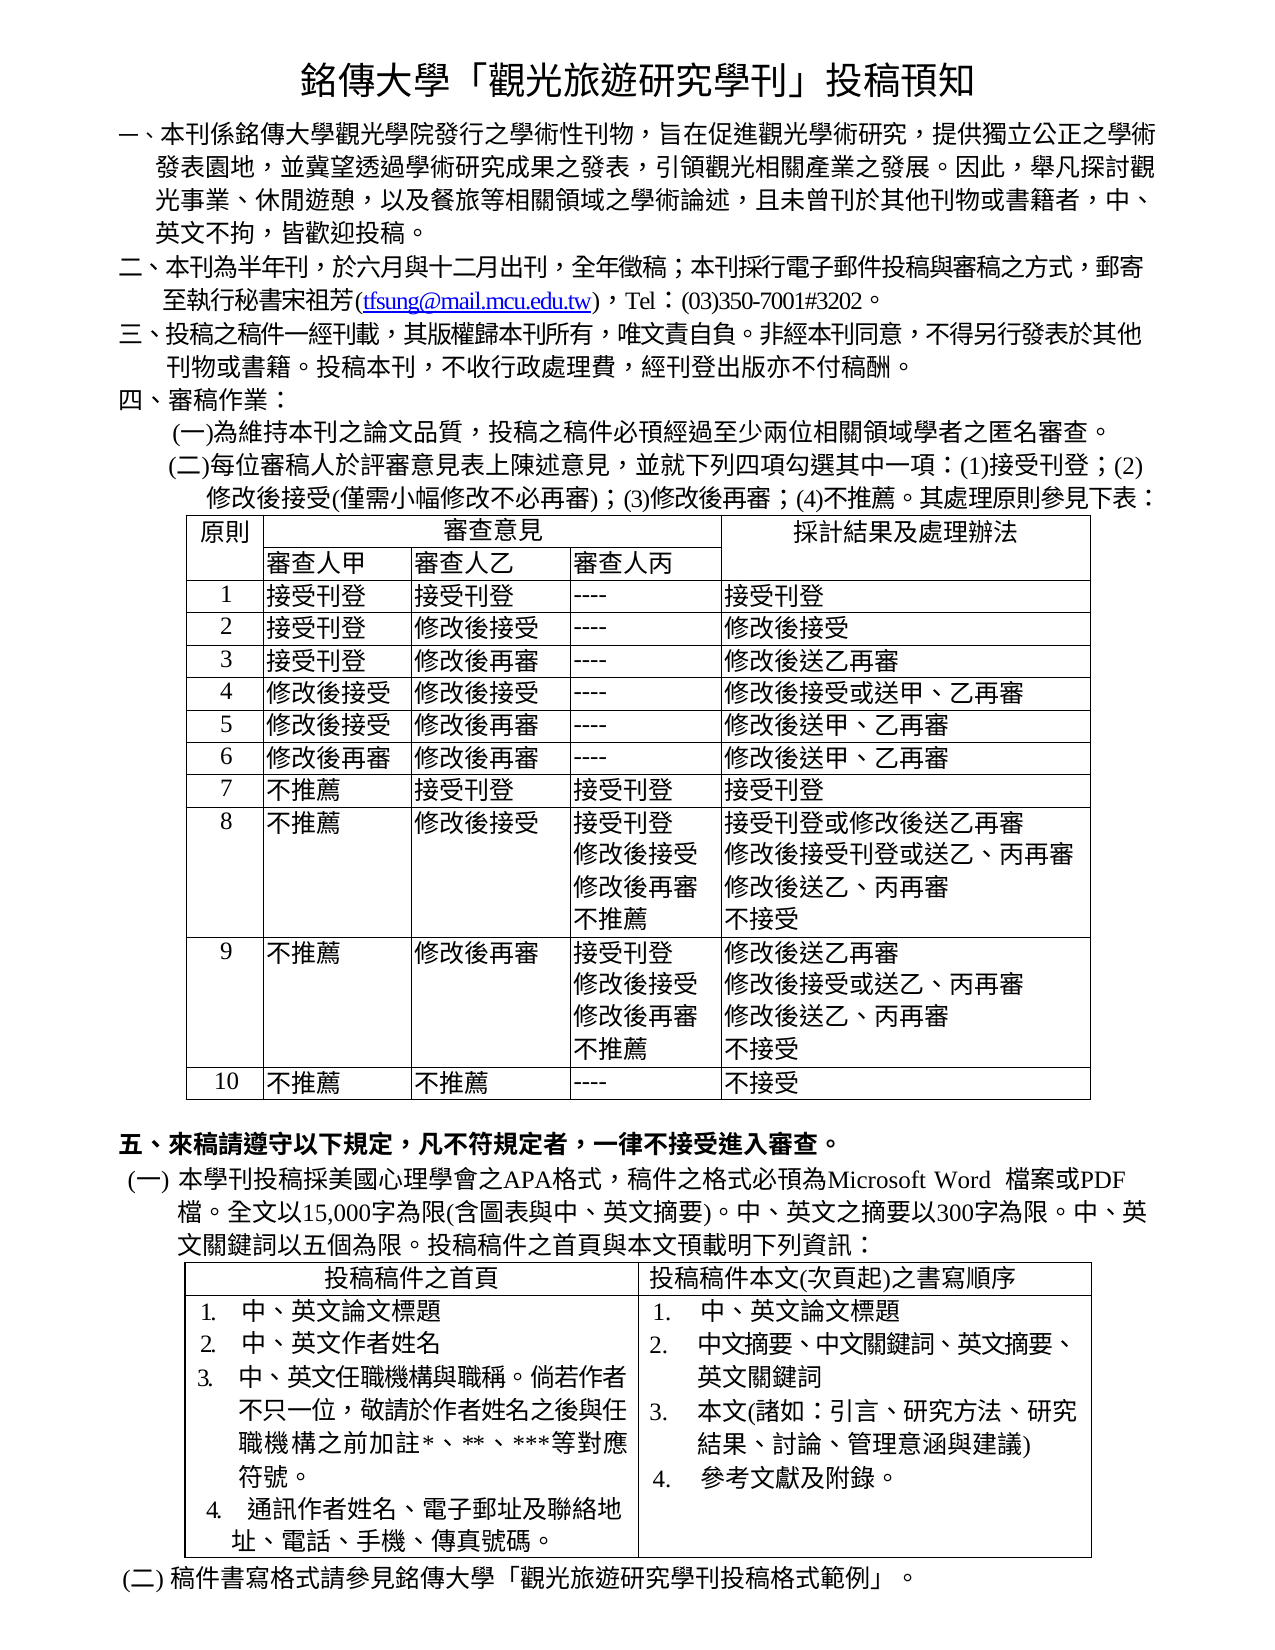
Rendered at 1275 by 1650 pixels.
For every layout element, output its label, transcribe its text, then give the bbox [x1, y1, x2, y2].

table_cell ---- [571, 581, 721, 612]
table_cell 中、英文論文標題 中、英文作者姓名 中、英文任職機構與職稱。倘若作者不只一位，敬請於作者姓名之後與任職機構之前加註*、**、***等對應符號。 通訊作者姓名、電子郵址及聯絡地 址、電話、手機、傳真號碼。 [186, 1296, 638, 1557]
text (一) 本學刊投稿採美國心理學會之APA格式，稿件之格式必頇為Microsoft Word 檔案或PDF 檔。全文以15,000字為限(含圖表與中、英文摘要)。中、英文之摘要以300字為限。中、英文關鍵詞以五個為限。投稿稿件之首頁與本文頇載明下列資訊： [127, 1162, 1151, 1262]
table_cell [264, 1002, 411, 1034]
table_cell 不推薦 [264, 775, 411, 807]
table_cell 修改後接受 [722, 613, 1090, 645]
table_cell 10 [187, 1068, 263, 1099]
table_cell 接受刊登 [412, 775, 570, 807]
table_cell [412, 904, 570, 937]
table_cell 修改後接受 [264, 678, 411, 709]
table_cell [264, 969, 411, 1002]
table_cell 審查人甲 [264, 548, 411, 580]
table_cell [264, 904, 411, 937]
table_cell [412, 839, 570, 872]
table_cell [412, 969, 570, 1002]
table_cell 修改後送乙、丙再審 [722, 872, 1090, 904]
table_cell 接受刊登 [722, 581, 1090, 612]
table_header 審查意見 [264, 516, 721, 547]
text 銘傳大學「觀光旅遊研究學刊」投稿頇知 [298, 51, 977, 105]
table_cell 審查人乙 [412, 548, 570, 580]
table_header 採計結果及處理辦法 [722, 516, 1090, 580]
table_cell ---- [571, 743, 721, 774]
table_cell 中、英文論文標題 中文摘要、中文關鍵詞、英文摘要、英文關鍵詞 本文(諸如：引言、研究方法、研究結果、討論、管理意涵與建議) 參考文獻及附錄。 [639, 1296, 1091, 1557]
table_cell 修改後再審 [412, 743, 570, 774]
table_cell 接受刊登或修改後送乙再審 [722, 808, 1090, 839]
table_cell 接受刊登 [264, 646, 411, 677]
table_cell 接受刊登 [264, 613, 411, 645]
table_cell ---- [571, 1068, 721, 1099]
table_cell 不推薦 [412, 1068, 570, 1099]
table_cell 修改後接受 [571, 969, 721, 1002]
text 修改後接受(僅需小幅修改不必再審)；(3)修改後再審；(4)不推薦。其處理原則參見下表： [207, 481, 1175, 514]
table_cell 修改後接受 [412, 678, 570, 709]
table_cell [187, 839, 263, 872]
table_header 投稿稿件之首頁 [186, 1263, 638, 1294]
table_cell 不推薦 [571, 1034, 721, 1067]
table_cell 修改後接受或送乙、丙再審 [722, 969, 1090, 1002]
table_cell 接受刊登 [571, 808, 721, 839]
table_cell [264, 872, 411, 904]
table_cell [264, 1034, 411, 1067]
text (二)每位審稿人於評審意見表上陳述意見，並就下列四項勾選其中一項：(1)接受刊登；(2) [168, 448, 1175, 481]
text 二、本刊為半年刊，於六月與十二月出刊，全年徵稿；本刊採行電子郵件投稿與審稿之方式，郵寄至執行秘書宋祖芳(tfsung@mail.mcu.edu.tw)，Tel：(03)350-7001#3202。 [118, 250, 1158, 317]
text (二) 稿件書寫格式請參見銘傳大學「觀光旅遊研究學刊投稿格式範例」。 [122, 1558, 1175, 1594]
table_cell 修改後接受 [412, 613, 570, 645]
table_cell [264, 839, 411, 872]
table_cell 5 [187, 711, 263, 742]
table_cell 不接受 [722, 1034, 1090, 1067]
table_cell [412, 872, 570, 904]
text 一、本刊係銘傳大學觀光學院發行之學術性刊物，旨在促進觀光學術研究，提供獨立公正之學術發表園地，並冀望透過學術研究成果之發表，引領觀光相關產業之發展。因此，舉凡探討觀光事業、休閒遊憩，以及餐旅等相關領域之學術論述，且未曾刊於其他刊物或書籍者，中、英文不拘，皆歡迎投稿。 [118, 117, 1157, 250]
table_cell 修改後再審 [571, 872, 721, 904]
table_cell 1 [187, 581, 263, 612]
table_cell 修改後接受 [412, 808, 570, 839]
text 四、審稿作業： [118, 384, 1175, 416]
table_cell 不推薦 [264, 938, 411, 969]
table_cell [412, 1034, 570, 1067]
table_cell 審查人丙 [571, 548, 721, 580]
table_cell [187, 904, 263, 937]
table_cell 修改後送乙再審 [722, 646, 1090, 677]
table_cell 修改後送甲、乙再審 [722, 743, 1090, 774]
text 五、來稿請遵守以下規定，凡不符規定者，一律不接受進入審查。 [118, 1118, 1175, 1162]
table_cell [187, 969, 263, 1002]
table_cell 不推薦 [264, 1068, 411, 1099]
table_cell 修改後再審 [412, 711, 570, 742]
table_cell 修改後接受 [571, 839, 721, 872]
table_cell [187, 872, 263, 904]
table_cell 修改後再審 [571, 1002, 721, 1034]
table_cell 修改後接受刊登或送乙、丙再審 [722, 839, 1090, 872]
table_cell 修改後接受 [264, 711, 411, 742]
table_cell 9 [187, 938, 263, 969]
table_cell 接受刊登 [571, 775, 721, 807]
table_cell 修改後再審 [412, 938, 570, 969]
table_cell 修改後送乙再審 [722, 938, 1090, 969]
table_cell 7 [187, 775, 263, 807]
text (一)為維持本刊之論文品質，投稿之稿件必頇經過至少兩位相關領域學者之匿名審查。 [172, 416, 1175, 448]
table_cell 修改後送乙、丙再審 [722, 1002, 1090, 1034]
table_cell 修改後再審 [412, 646, 570, 677]
table_cell 修改後接受或送甲、乙再審 [722, 678, 1090, 709]
table_cell ---- [571, 613, 721, 645]
table_cell 修改後再審 [264, 743, 411, 774]
table_cell 不接受 [722, 904, 1090, 937]
table_cell [412, 1002, 570, 1034]
table_cell 不接受 [722, 1068, 1090, 1099]
table_cell 接受刊登 [264, 581, 411, 612]
table_cell 接受刊登 [412, 581, 570, 612]
table_cell 2 [187, 613, 263, 645]
table_cell 修改後送甲、乙再審 [722, 711, 1090, 742]
table_cell 8 [187, 808, 263, 839]
text 三、投稿之稿件一經刊載，其版權歸本刊所有，唯文責自負。非經本刊同意，不得另行發表於其他刊物或書籍。投稿本刊，不收行政處理費，經刊登出版亦不付稿酬。 [118, 317, 1157, 384]
table_cell 不推薦 [264, 808, 411, 839]
table_cell ---- [571, 711, 721, 742]
table_header 原則 [187, 516, 263, 580]
table_cell 3 [187, 646, 263, 677]
table_cell ---- [571, 678, 721, 709]
table_cell ---- [571, 646, 721, 677]
table_cell [187, 1034, 263, 1067]
table_header 投稿稿件本文(次頁起)之書寫順序 [639, 1263, 1091, 1294]
table_cell 接受刊登 [571, 938, 721, 969]
table_cell [187, 1002, 263, 1034]
table_cell 4 [187, 678, 263, 709]
table_cell 6 [187, 743, 263, 774]
table_cell 接受刊登 [722, 775, 1090, 807]
table_cell 不推薦 [571, 904, 721, 937]
